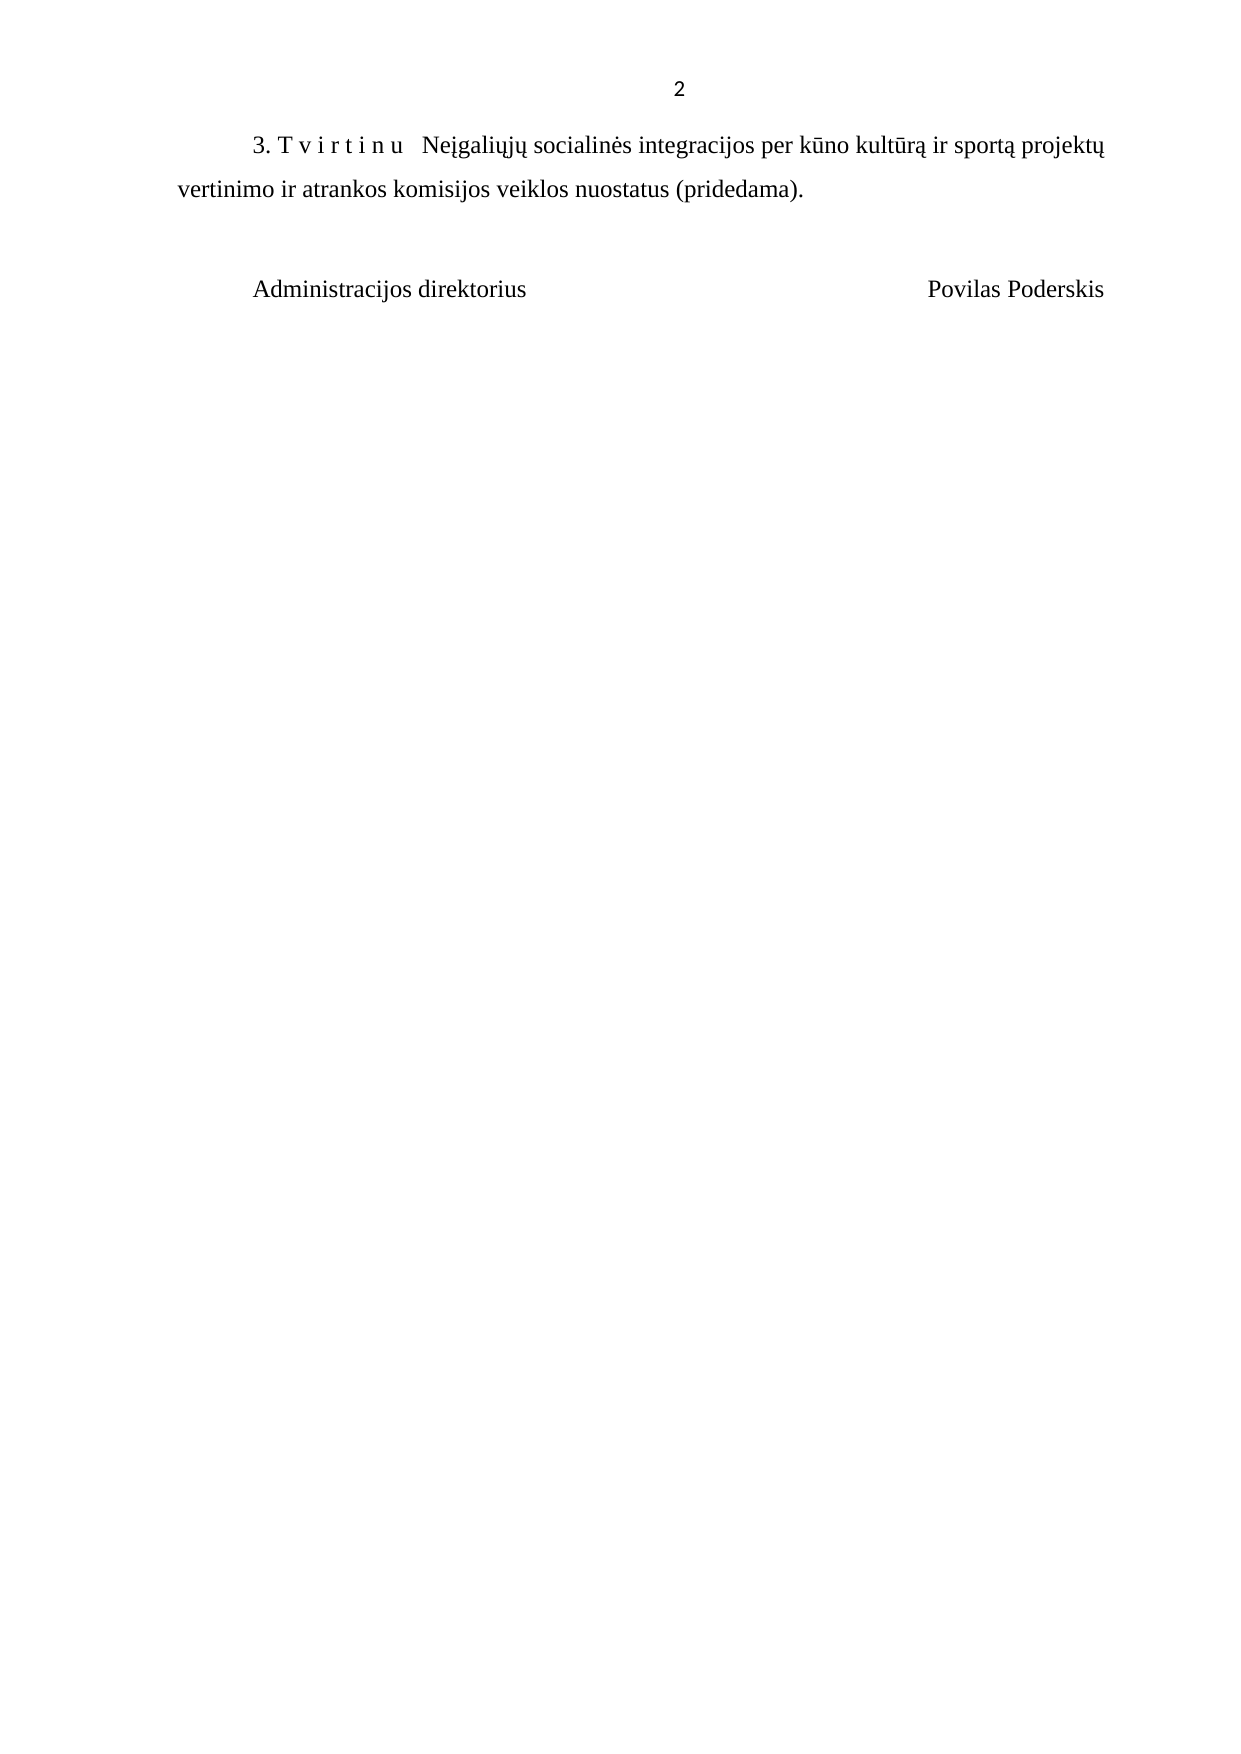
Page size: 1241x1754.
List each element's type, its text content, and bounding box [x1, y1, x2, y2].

text Administracijos direktorius Povilas Poderskis [177, 274, 1181, 303]
text 3. T v i r t i n u Neįgaliųjų socialinės integracijos per kūno kultūrą ir sportą projektų vertinimo ir atrankos komisijos veiklos nuostatus (pridedama). [177, 131, 1181, 202]
